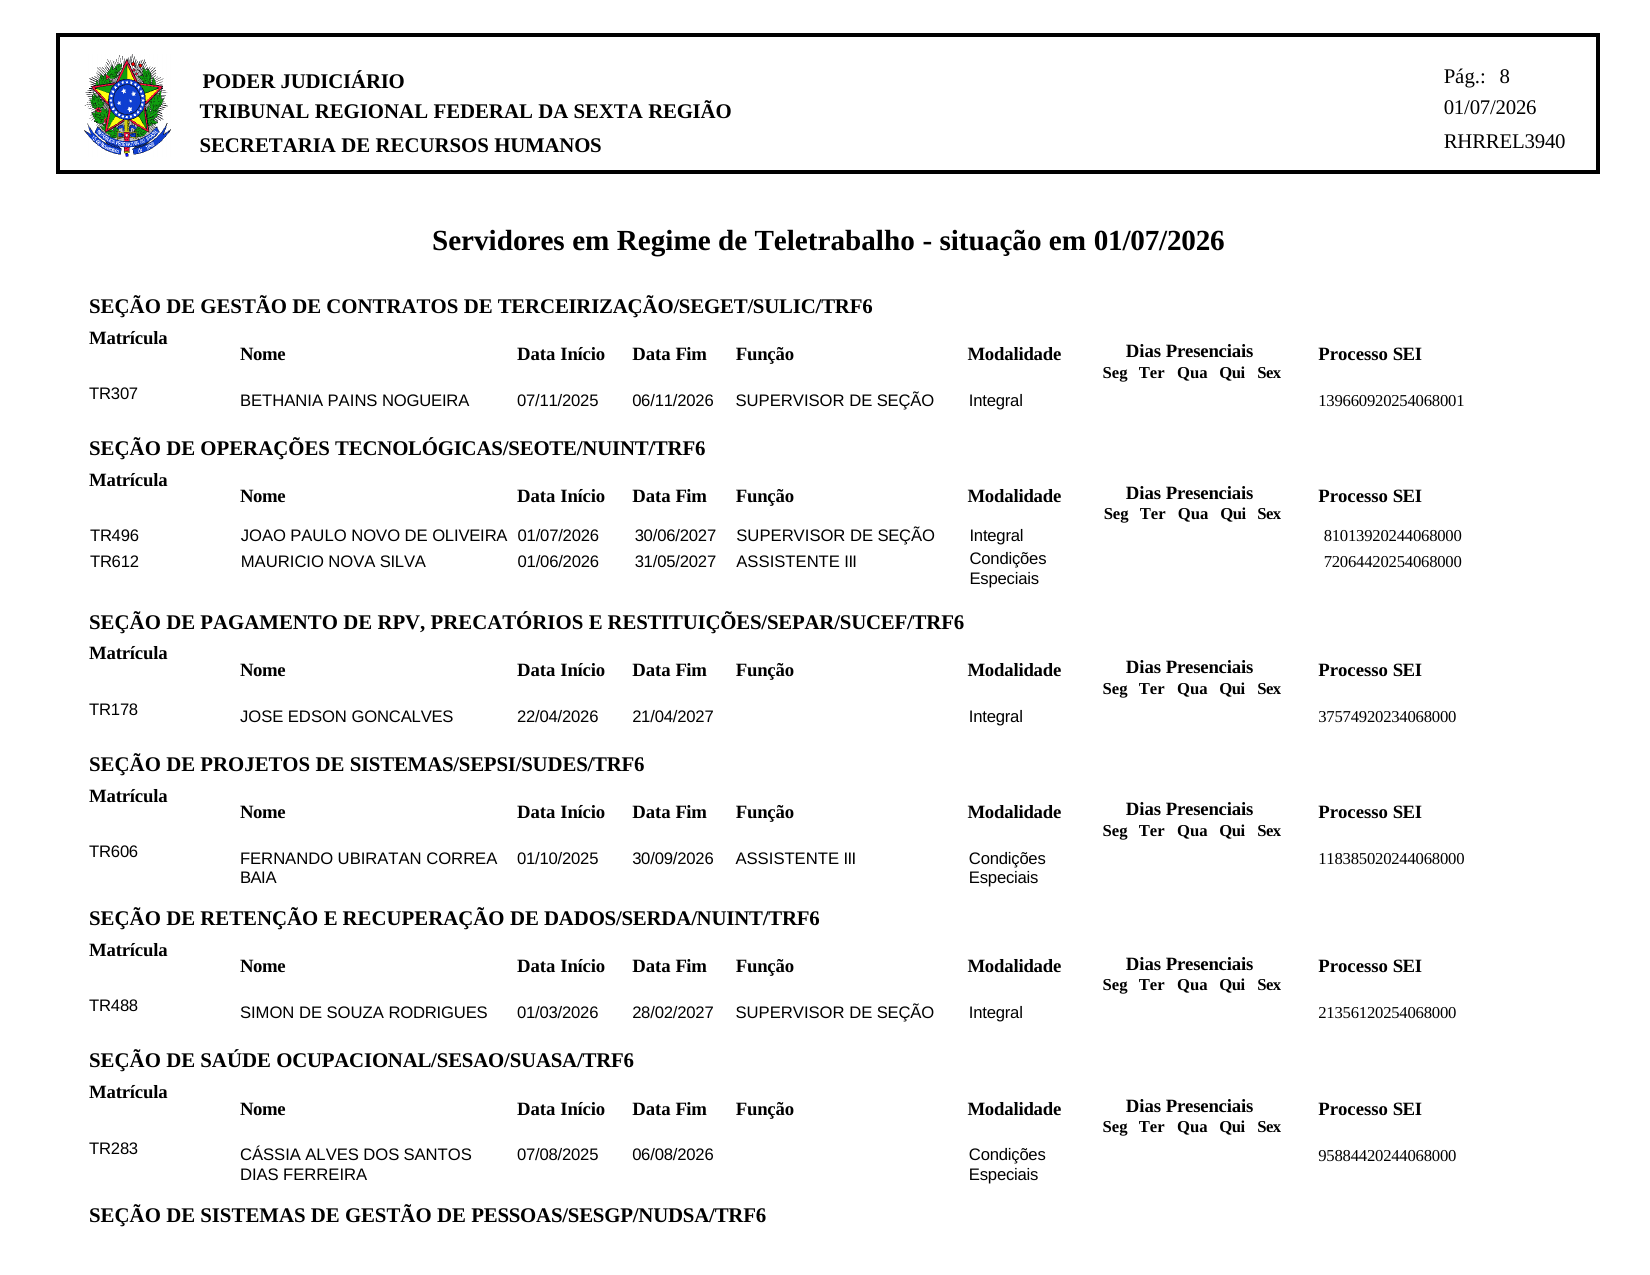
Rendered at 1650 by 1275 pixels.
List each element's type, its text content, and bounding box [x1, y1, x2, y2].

text Sex [1257, 1118, 1286, 1137]
text Sex [1257, 505, 1485, 523]
subtitle TR178 [89, 700, 143, 719]
text 139660920254068001 [1318, 391, 1485, 410]
text Data Início [517, 351, 610, 363]
text Processo SEI [1318, 493, 1485, 505]
text Função [736, 963, 772, 975]
subtitle ASSISTENTE III [735, 848, 862, 868]
text 06/11/2026 [632, 391, 715, 410]
subtitle SEÇÃO DE OPERAÇÕES TECNOLÓGICAS/SEOTE/NUINT/TRF6 [89, 436, 1485, 460]
text Função [770, 667, 799, 679]
text Integral [969, 1003, 1028, 1022]
subtitle TR488 [89, 996, 143, 1015]
subtitle SEÇÃO DE SISTEMAS DE GESTÃO DE PESSOAS/SESGP/NUDSA/TRF6 [89, 1203, 1485, 1227]
table_cell 01/06/2026 [514, 549, 617, 590]
text 07/08/2025 [517, 1145, 604, 1164]
text 01/03/2026 [517, 1003, 604, 1022]
text Função [770, 493, 799, 505]
text Nome [240, 667, 291, 679]
text Dias Presenciais [1126, 482, 1260, 504]
text Função [736, 351, 772, 363]
table_header SUPERVISOR DE SEÇÃO [726, 527, 953, 549]
text Função [736, 667, 772, 679]
text Data Fim [632, 351, 712, 363]
text 07/11/2025 [517, 391, 604, 410]
text Sex [1257, 822, 1286, 840]
text Integral [969, 391, 1028, 410]
text Seg Ter Qua Qui [1102, 679, 1246, 698]
text Integral [969, 706, 1028, 726]
text Função [770, 809, 799, 821]
text Condições Especiais [969, 1145, 1052, 1183]
text Nome [240, 809, 291, 821]
text Nome [240, 351, 291, 363]
text 37574920234068000 [1318, 707, 1485, 726]
text Função [736, 493, 772, 505]
table_header 81013920244068000 [1184, 527, 1467, 549]
text Processo SEI [1318, 963, 1485, 975]
text Data Fim [632, 963, 712, 975]
text Data Fim [632, 809, 712, 821]
text Data Início [517, 493, 610, 505]
text Modalidade [967, 493, 1068, 505]
table_cell 31/05/2027 [617, 549, 726, 590]
text Dias Presenciais [1126, 952, 1260, 974]
text Matrícula [89, 1089, 173, 1101]
text Modalidade [967, 1106, 1068, 1117]
text Função [770, 351, 799, 363]
text Data Início [517, 809, 610, 821]
text Condições Especiais [969, 848, 1052, 887]
text Nome [240, 493, 291, 505]
subtitle SEÇÃO DE PROJETOS DE SISTEMAS/SEPSI/SUDES/TRF6 [89, 752, 1485, 776]
text Sex [1257, 976, 1286, 994]
text Seg Ter Qua Qui [1102, 364, 1246, 382]
subtitle SUPERVISOR DE SEÇÃO [735, 391, 940, 410]
text Processo SEI [1318, 351, 1485, 363]
text 22/04/2026 [517, 706, 604, 726]
subtitle FERNANDO UBIRATAN CORREA BAIA [240, 848, 498, 887]
subtitle Servidores em Regime de Teletrabalho - situação em 01/07/2026 [432, 223, 1485, 257]
table_header Integral [953, 527, 1184, 549]
text Função [736, 809, 772, 821]
table_cell ASSISTENTE III [726, 549, 953, 590]
text Data Início [517, 667, 610, 679]
text 01/10/2025 [517, 848, 604, 868]
table_header TR496 [85, 527, 190, 549]
text Data Fim [632, 493, 712, 505]
table_cell 72064420254068000 [1184, 549, 1467, 590]
text 30/09/2026 [632, 848, 715, 868]
table_header JOAO PAULO NOVO DE OLIVEIRA [190, 527, 514, 549]
text Data Início [517, 963, 610, 975]
subtitle SUPERVISOR DE SEÇÃO [735, 1003, 940, 1022]
text 21356120254068000 [1318, 1003, 1485, 1022]
subtitle TR307 [89, 384, 143, 403]
text Matrícula [89, 335, 173, 346]
subtitle CÁSSIA ALVES DOS SANTOS DIAS FERREIRA [240, 1145, 477, 1183]
text Modalidade [967, 667, 1068, 679]
text Função [770, 963, 799, 975]
text Processo SEI [1318, 809, 1485, 821]
subtitle JOSE EDSON GONCALVES [240, 706, 459, 726]
table_cell Condições Especiais [953, 549, 1184, 590]
text Sex [1257, 364, 1286, 382]
text Sex [1257, 679, 1286, 698]
subtitle SEÇÃO DE RETENÇÃO E RECUPERAÇÃO DE DADOS/SERDA/NUINT/TRF6 [89, 906, 1485, 930]
text 21/04/2027 [632, 706, 719, 726]
text Função [736, 1106, 771, 1117]
text Matrícula [89, 477, 173, 488]
table_header 01/07/2026 [514, 527, 617, 549]
text Data Fim [632, 1106, 712, 1117]
text Modalidade [967, 351, 1068, 363]
text Dias Presenciais [1126, 1095, 1260, 1116]
text Processo SEI [1318, 667, 1485, 679]
table_cell MAURICIO NOVA SILVA [190, 549, 514, 590]
text Função [770, 1106, 799, 1117]
text 06/08/2026 [632, 1145, 719, 1164]
text Seg Ter Qua Qui [1102, 976, 1246, 994]
text Modalidade [967, 809, 1068, 821]
subtitle TR283 [89, 1138, 143, 1158]
text Nome [240, 963, 291, 975]
subtitle Seg Ter Qua Qui [73, 505, 1246, 523]
text Seg Ter Qua Qui [1102, 1118, 1246, 1137]
text Matrícula [89, 793, 173, 804]
subtitle BETHANIA PAINS NOGUEIRA [240, 391, 475, 410]
text Nome [240, 1106, 291, 1117]
table_cell TR612 [85, 549, 190, 590]
text Seg Ter Qua Qui [1102, 822, 1246, 840]
text 118385020244068000 [1318, 849, 1485, 868]
text Processo SEI [1318, 1106, 1485, 1117]
text Dias Presenciais [1126, 656, 1260, 677]
text Matrícula [89, 650, 173, 662]
text 28/02/2027 [632, 1003, 715, 1022]
subtitle TR606 [89, 842, 143, 861]
subtitle SIMON DE SOUZA RODRIGUES [240, 1003, 493, 1022]
subtitle SEÇÃO DE PAGAMENTO DE RPV, PRECATÓRIOS E RESTITUIÇÕES/SEPAR/SUCEF/TRF6 [89, 610, 1485, 634]
text Matrícula [89, 947, 173, 959]
text 95884420244068000 [1318, 1145, 1485, 1164]
subtitle SEÇÃO DE GESTÃO DE CONTRATOS DE TERCEIRIZAÇÃO/SEGET/SULIC/TRF6 [89, 294, 1485, 318]
subtitle SEÇÃO DE SAÚDE OCUPACIONAL/SESAO/SUASA/TRF6 [89, 1048, 1485, 1072]
text Data Início [517, 1106, 610, 1117]
table_header 30/06/2027 [617, 527, 726, 549]
text Dias Presenciais [1126, 340, 1260, 362]
text Dias Presenciais [1126, 798, 1260, 820]
text Data Fim [632, 667, 712, 679]
text Modalidade [967, 963, 1068, 975]
